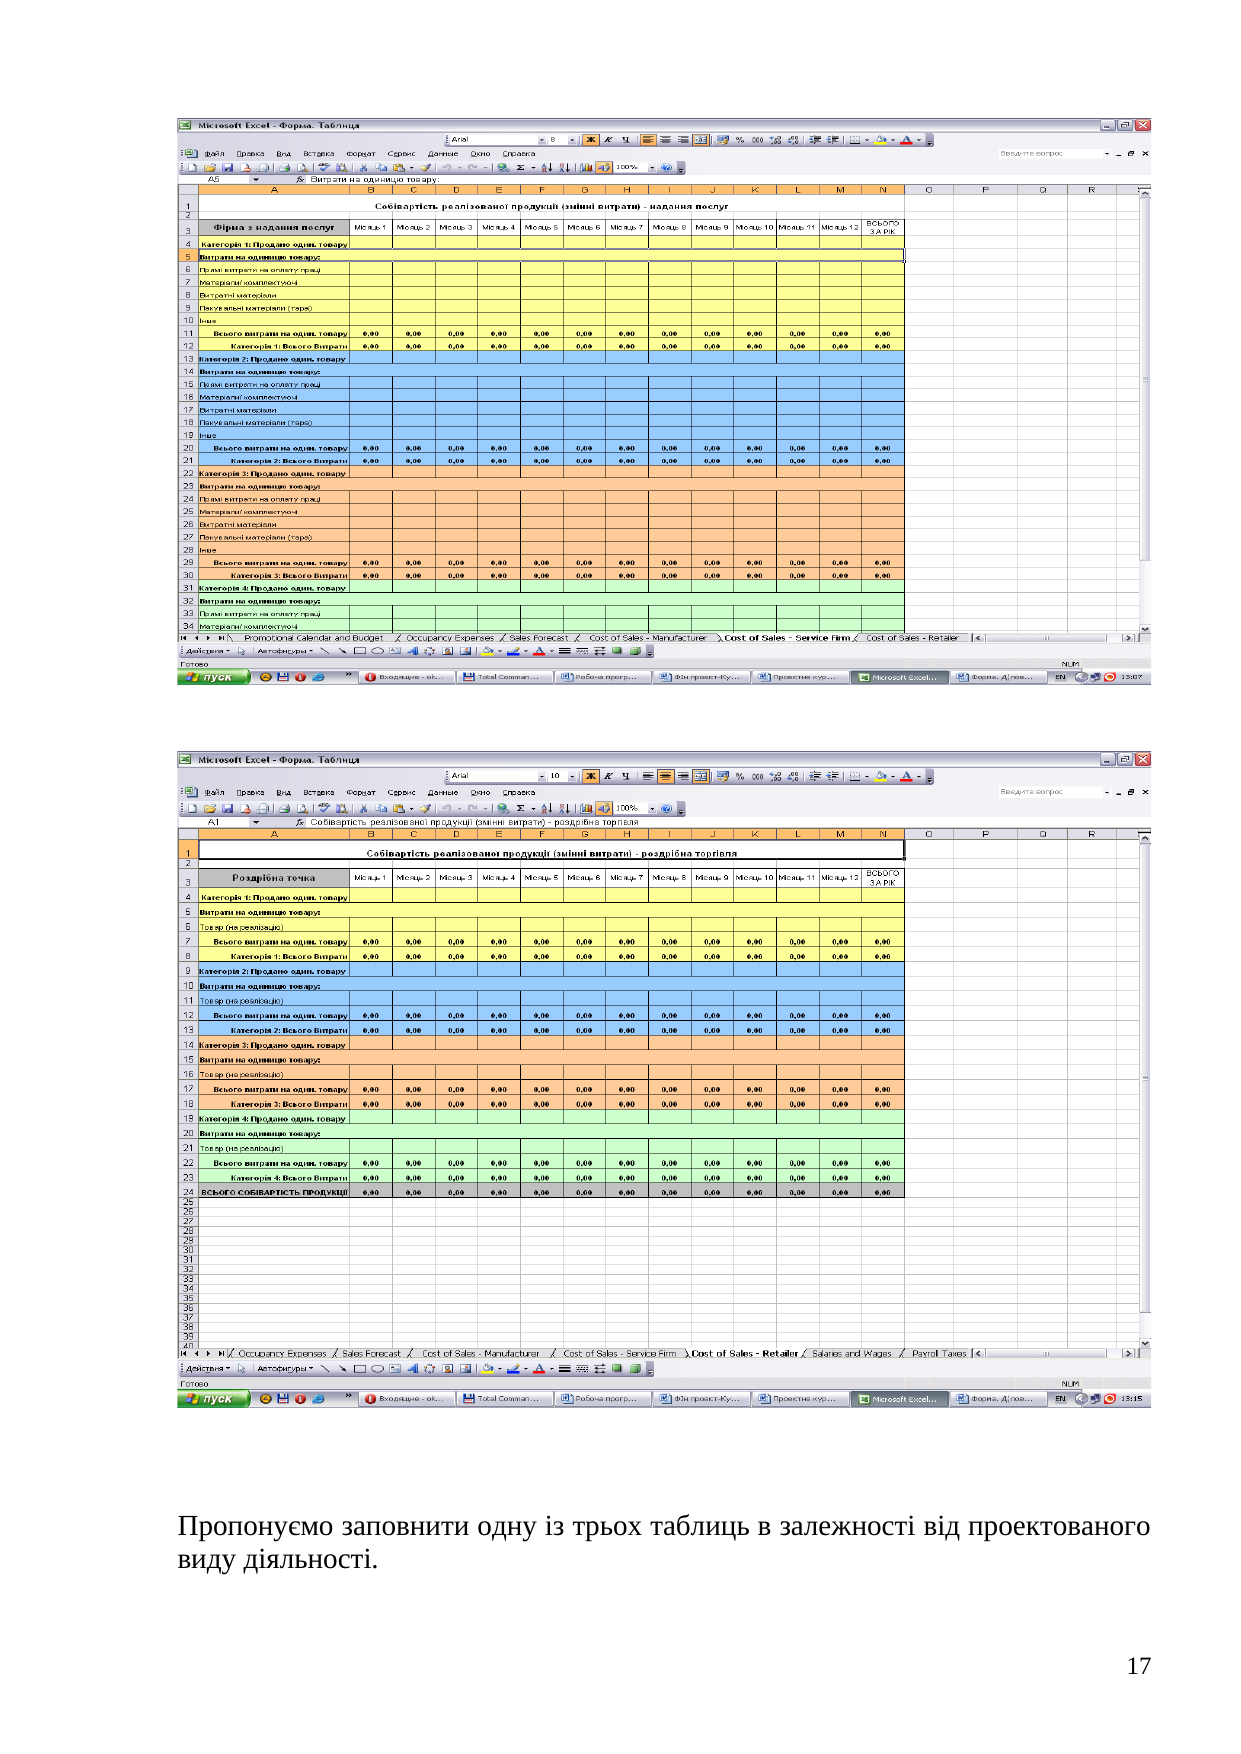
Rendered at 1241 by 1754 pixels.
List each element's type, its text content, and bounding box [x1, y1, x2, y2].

picture [177, 751, 1152, 1408]
picture [177, 118, 1152, 685]
text Пропонуємо заповнити одну із трьох таблиць в залежності від проектованого виду діяльності. [177, 1508, 1152, 1575]
